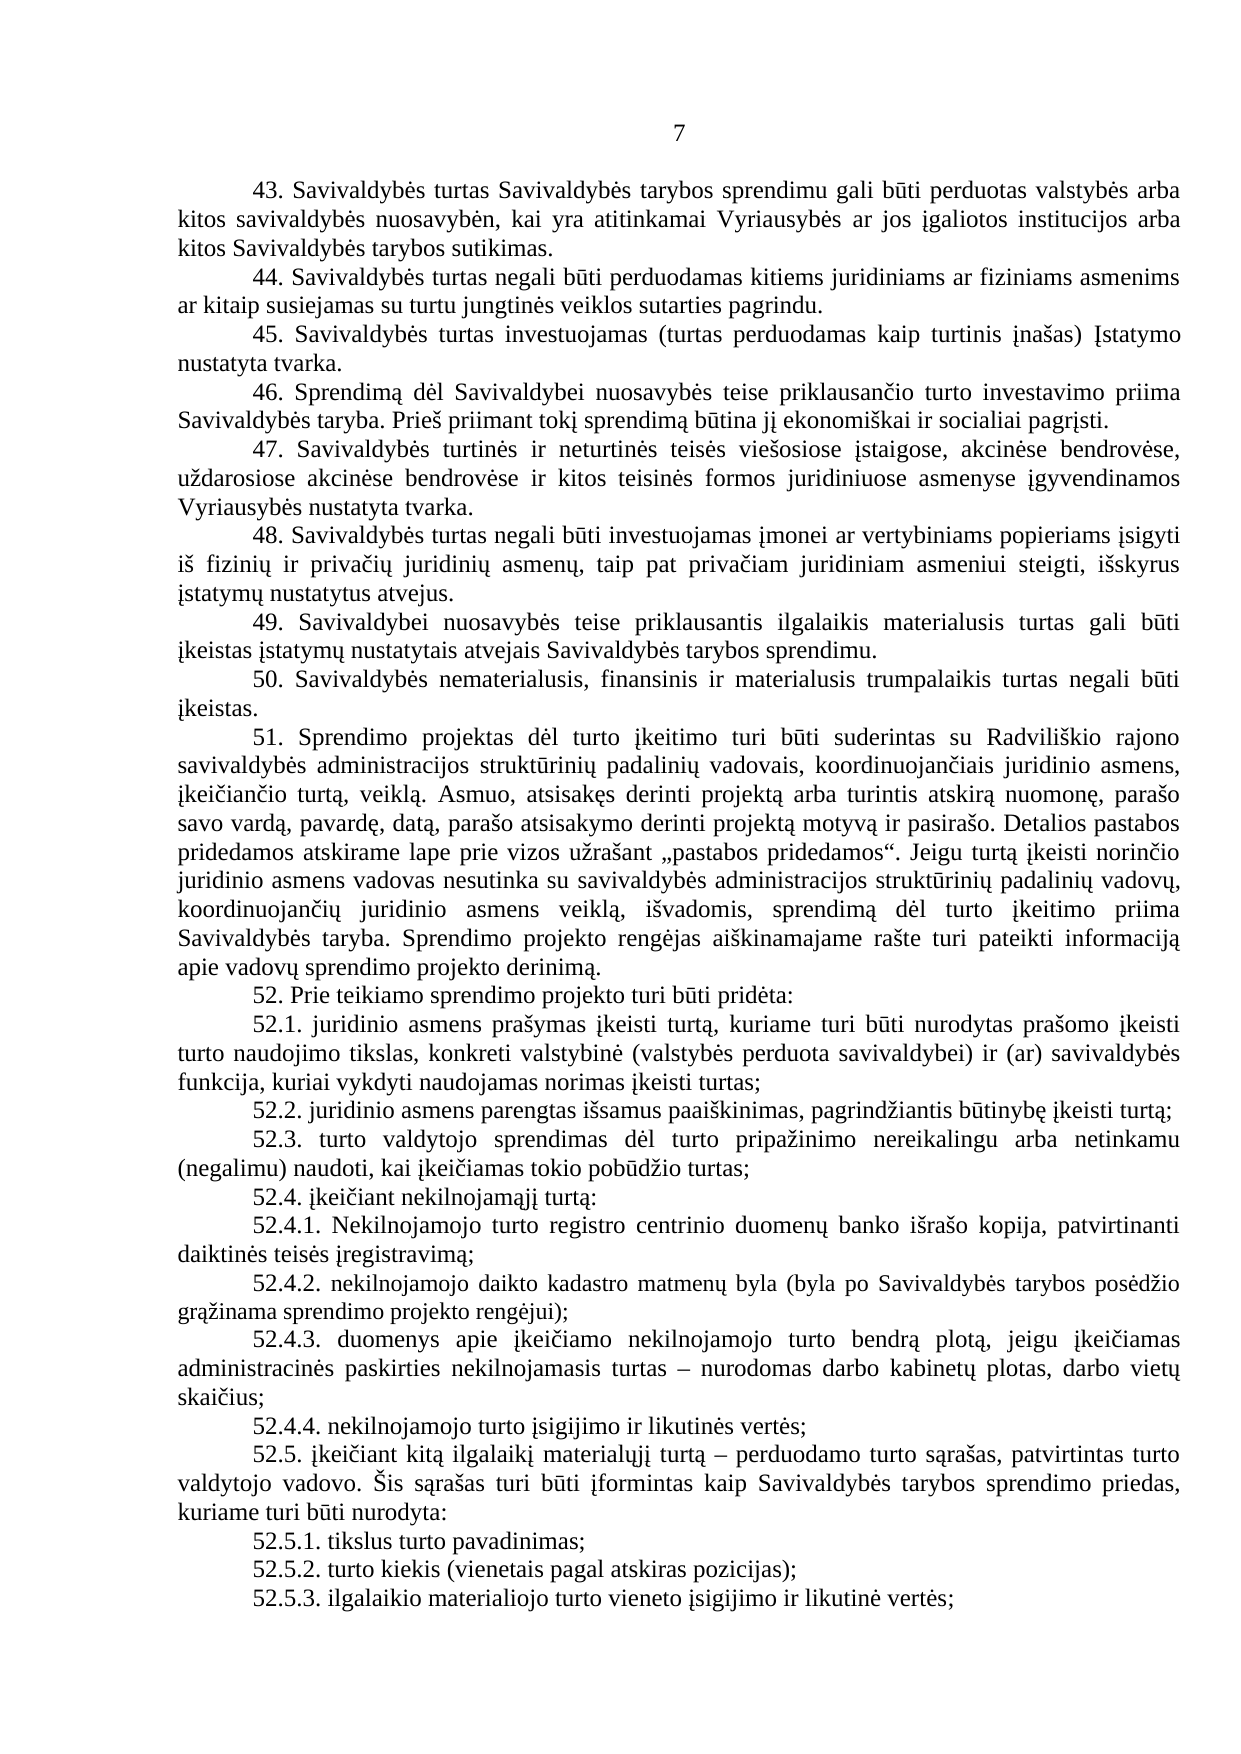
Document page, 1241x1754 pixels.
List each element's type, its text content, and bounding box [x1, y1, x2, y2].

text 48. Savivaldybės turtas negali būti investuojamas įmonei ar vertybiniams popieriams įsigyti iš fizinių ir privačių juridinių asmenų, taip pat privačiam juridiniam asmeniui steigti, išskyrus įstatymų nustatytus atvejus. [177, 521, 1181, 607]
text 52.5. įkeičiant kitą ilgalaikį materialųjį turtą – perduodamo turto sąrašas, patvirtintas turto valdytojo vadovo. Šis sąrašas turi būti įformintas kaip Savivaldybės tarybos sprendimo priedas, kuriame turi būti nurodyta: [177, 1439, 1181, 1526]
text 52.4.4. nekilnojamojo turto įsigijimo ir likutinės vertės; [177, 1411, 1181, 1439]
text 49. Savivaldybei nuosavybės teise priklausantis ilgalaikis materialusis turtas gali būti įkeistas įstatymų nustatytais atvejais Savivaldybės tarybos sprendimu. [177, 607, 1181, 664]
text 52.3. turto valdytojo sprendimas dėl turto pripažinimo nereikalingu arba netinkamu (negalimu) naudoti, kai įkeičiamas tokio pobūdžio turtas; [177, 1124, 1181, 1182]
text 52.4.2. nekilnojamojo daikto kadastro matmenų byla (byla po Savivaldybės tarybos posėdžio grąžinama sprendimo projekto rengėjui); [177, 1268, 1181, 1324]
text 52.2. juridinio asmens parengtas išsamus paaiškinimas, pagrindžiantis būtinybę įkeisti turtą; [177, 1096, 1181, 1124]
text 46. Sprendimą dėl Savivaldybei nuosavybės teise priklausančio turto investavimo priima Savivaldybės taryba. Prieš priimant tokį sprendimą būtina jį ekonomiškai ir socialiai pagrįsti. [177, 377, 1181, 434]
text 47. Savivaldybės turtinės ir neturtinės teisės viešosiose įstaigose, akcinėse bendrovėse, uždarosiose akcinėse bendrovėse ir kitos teisinės formos juridiniuose asmenyse įgyvendinamos Vyriausybės nustatyta tvarka. [177, 434, 1181, 521]
text 45. Savivaldybės turtas investuojamas (turtas perduodamas kaip turtinis įnašas) Įstatymo nustatyta tvarka. [177, 319, 1181, 377]
text 50. Savivaldybės nematerialusis, finansinis ir materialusis trumpalaikis turtas negali būti įkeistas. [177, 664, 1181, 722]
text 44. Savivaldybės turtas negali būti perduodamas kitiems juridiniams ar fiziniams asmenims ar kitaip susiejamas su turtu jungtinės veiklos sutarties pagrindu. [177, 262, 1181, 319]
text 52. Prie teikiamo sprendimo projekto turi būti pridėta: [177, 981, 1181, 1009]
text 52.5.2. turto kiekis (vienetais pagal atskiras pozicijas); [177, 1554, 1181, 1583]
text 43. Savivaldybės turtas Savivaldybės tarybos sprendimu gali būti perduotas valstybės arba kitos savivaldybės nuosavybėn, kai yra atitinkamai Vyriausybės ar jos įgaliotos institucijos arba kitos Savivaldybės tarybos sutikimas. [177, 176, 1181, 262]
text 52.4.1. Nekilnojamojo turto registro centrinio duomenų banko išrašo kopija, patvirtinanti daiktinės teisės įregistravimą; [177, 1211, 1181, 1268]
text 52.5.3. ilgalaikio materialiojo turto vieneto įsigijimo ir likutinė vertės; [177, 1583, 1181, 1612]
text 52.4.3. duomenys apie įkeičiamo nekilnojamojo turto bendrą plotą, jeigu įkeičiamas administracinės paskirties nekilnojamasis turtas – nurodomas darbo kabinetų plotas, darbo vietų skaičius; [177, 1324, 1181, 1411]
text 52.1. juridinio asmens prašymas įkeisti turtą, kuriame turi būti nurodytas prašomo įkeisti turto naudojimo tikslas, konkreti valstybinė (valstybės perduota savivaldybei) ir (ar) savivaldybės funkcija, kuriai vykdyti naudojamas norimas įkeisti turtas; [177, 1009, 1181, 1096]
text 51. Sprendimo projektas dėl turto įkeitimo turi būti suderintas su Radviliškio rajono savivaldybės administracijos struktūrinių padalinių vadovais, koordinuojančiais juridinio asmens, įkeičiančio turtą, veiklą. Asmuo, atsisakęs derinti projektą arba turintis atskirą nuomonę, parašo savo vardą, pavardę, datą, parašo atsisakymo derinti projektą motyvą ir pasirašo. Detalios pastabos pridedamos atskirame lape prie vizos užrašant „pastabos pridedamos“. Jeigu turtą įkeisti norinčio juridinio asmens vadovas nesutinka su savivaldybės administracijos struktūrinių padalinių vadovų, koordinuojančių juridinio asmens veiklą, išvadomis, sprendimą dėl turto įkeitimo priima Savivaldybės taryba. Sprendimo projekto rengėjas aiškinamajame rašte turi pateikti informaciją apie vadovų sprendimo projekto derinimą. [177, 722, 1181, 981]
text 52.5.1. tikslus turto pavadinimas; [177, 1526, 1181, 1554]
text 52.4. įkeičiant nekilnojamąjį turtą: [177, 1182, 1181, 1211]
